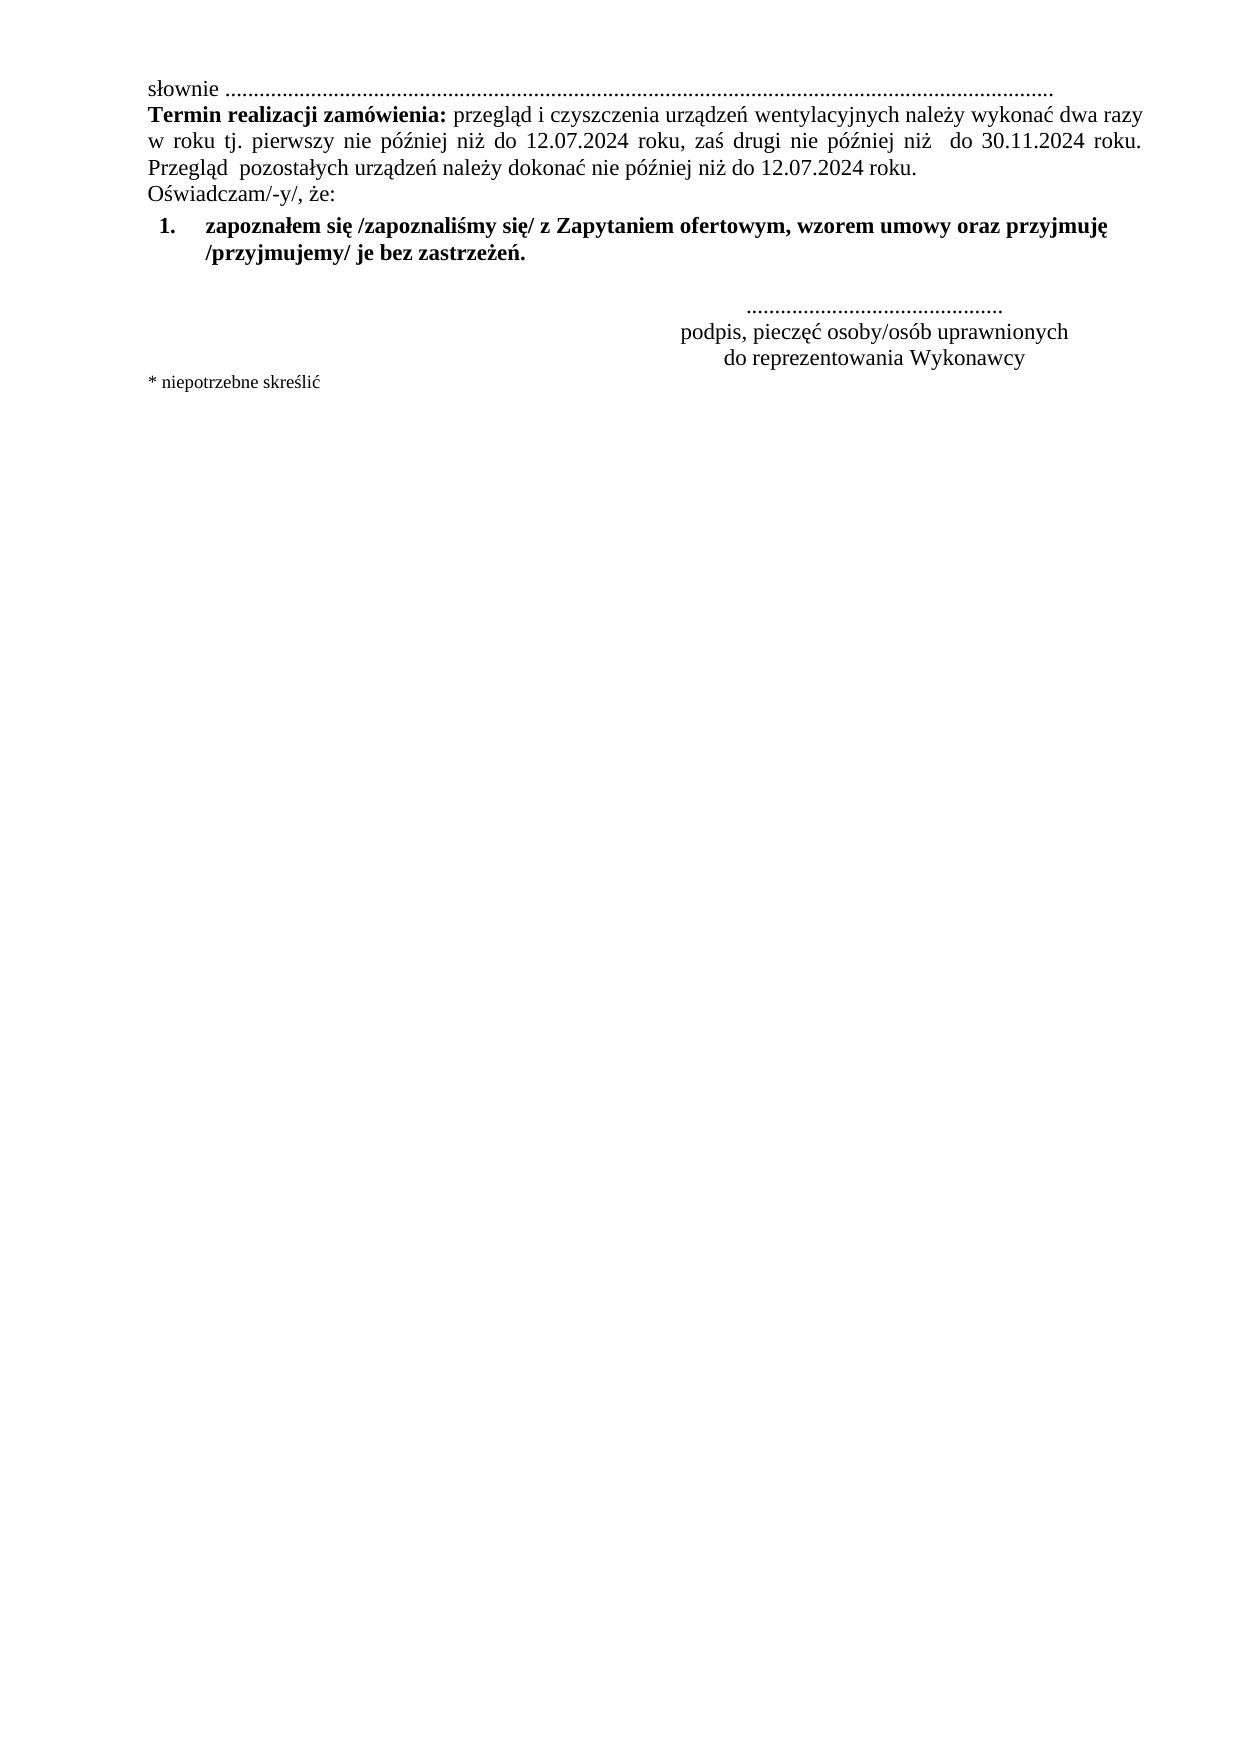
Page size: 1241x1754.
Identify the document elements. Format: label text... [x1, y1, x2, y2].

text podpis, pieczęć osoby/osób uprawnionych [605, 318, 1144, 344]
text słownie ................................................................................................................................................. [148, 75, 1144, 101]
text do reprezentowania Wykonawcy [605, 344, 1144, 371]
text ............................................. [605, 292, 1144, 318]
text Termin realizacji zamówienia: przegląd i czyszczenia urządzeń wentylacyjnych należy wykonać dwa razy w roku tj. pierwszy nie później niż do 12.07.2024 roku, zaś drugi nie później niż do 30.11.2024 roku. Przegląd pozostałych urządzeń należy dokonać nie później niż do 12.07.2024 roku. [148, 101, 1144, 180]
text * niepotrzebne skreślić [148, 371, 1144, 392]
list zapoznałem się /zapoznaliśmy się/ z Zapytaniem ofertowym, wzorem umowy oraz przyjmuję /przyjmujemy/ je bez zastrzeżeń. [158, 213, 1144, 265]
text Oświadczam/-y/, że: [147, 180, 1144, 207]
